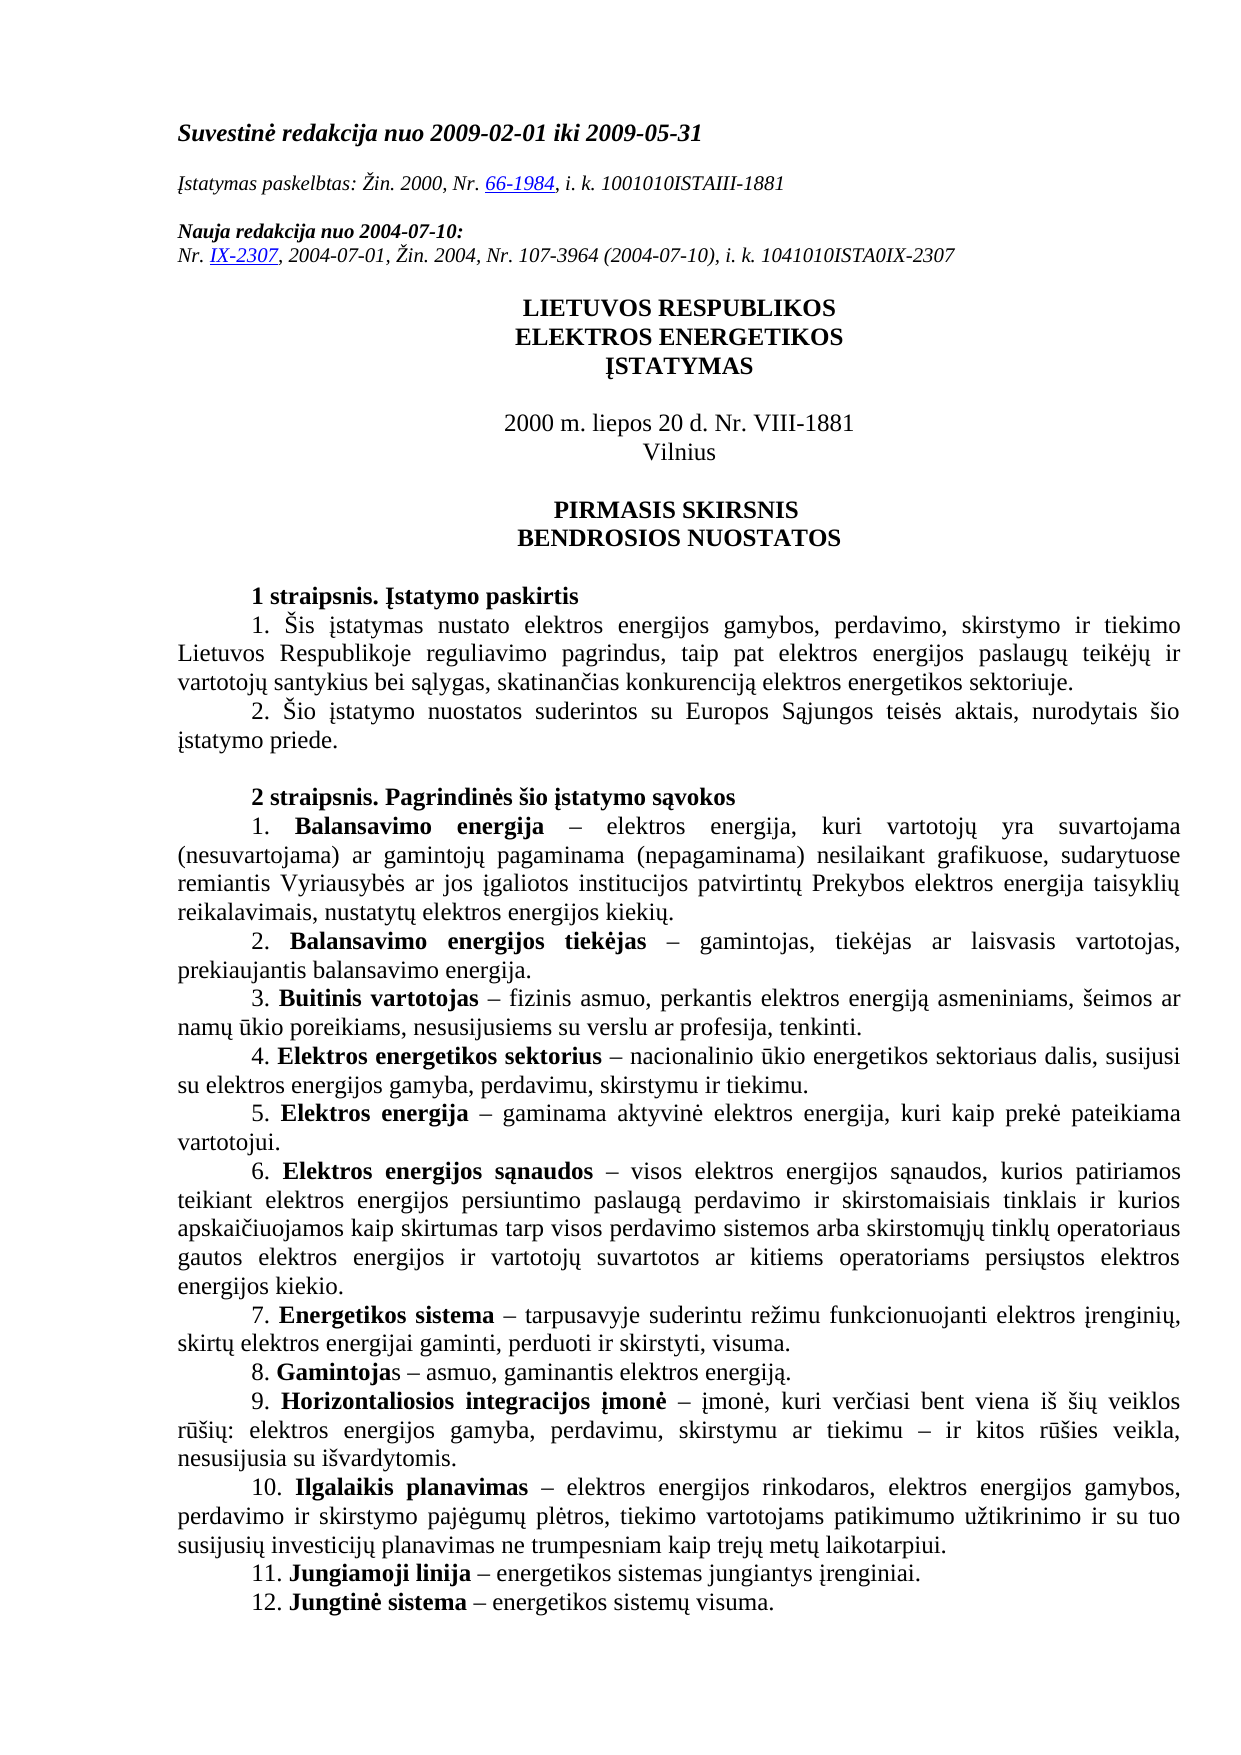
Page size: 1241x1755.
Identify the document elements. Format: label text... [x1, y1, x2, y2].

text BENDROSIOS NUOSTATOS [177, 523, 1181, 552]
text 12. Jungtinė sistema – energetikos sistemų visuma. [177, 1587, 1181, 1616]
text 2. Balansavimo energijos tiekėjas – gamintojas, tiekėjas ar laisvasis vartotojas, prekiaujantis balansavimo energija. [177, 926, 1181, 983]
text 4. Elektros energetikos sektorius – nacionalinio ūkio energetikos sektoriaus dalis, susijusi su elektros energijos gamyba, perdavimu, skirstymu ir tiekimu. [177, 1041, 1181, 1098]
text Suvestinė redakcija nuo 2009-02-01 iki 2009-05-31 [177, 118, 1181, 147]
text Nr. IX-2307, 2004-07-01, Žin. 2004, Nr. 107-3964 (2004-07-10), i. k. 1041010ISTA0IX-2307 [177, 243, 1181, 267]
text Vilnius [177, 437, 1181, 466]
text 8. Gamintojas – asmuo, gaminantis elektros energiją. [177, 1357, 1181, 1386]
text Įstatymas paskelbtas: Žin. 2000, Nr. 66-1984, i. k. 1001010ISTAIII-1881 [177, 171, 1181, 195]
text 6. Elektros energijos sąnaudos – visos elektros energijos sąnaudos, kurios patiriamos teikiant elektros energijos persiuntimo paslaugą perdavimo ir skirstomaisiais tinklais ir kurios apskaičiuojamos kaip skirtumas tarp visos perdavimo sistemos arba skirstomųjų tinklų operatoriaus gautos elektros energijos ir vartotojų suvartotos ar kitiems operatoriams persiųstos elektros energijos kiekio. [177, 1156, 1181, 1300]
text 2. Šio įstatymo nuostatos suderintos su Europos Sąjungos teisės aktais, nurodytais šio įstatymo priede. [177, 696, 1181, 753]
text Nauja redakcija nuo 2004-07-10: [177, 219, 1181, 243]
text 1. Šis įstatymas nustato elektros energijos gamybos, perdavimo, skirstymo ir tiekimo Lietuvos Respublikoje reguliavimo pagrindus, taip pat elektros energijos paslaugų teikėjų ir vartotojų santykius bei sąlygas, skatinančias konkurenciją elektros energetikos sektoriuje. [177, 610, 1181, 696]
text 5. Elektros energija – gaminama aktyvinė elektros energija, kuri kaip prekė pateikiama vartotojui. [177, 1098, 1181, 1156]
text Lietuvos Respublikos Elektros energetikos ĮSTATYMAs [177, 293, 1181, 380]
text 2000 m. liepos 20 d. Nr. VIII-1881 [177, 408, 1181, 437]
text 3. Buitinis vartotojas – fizinis asmuo, perkantis elektros energiją asmeniniams, šeimos ar namų ūkio poreikiams, nesusijusiems su verslu ar profesija, tenkinti. [177, 983, 1181, 1041]
text 9. Horizontaliosios integracijos įmonė – įmonė, kuri verčiasi bent viena iš šių veiklos rūšių: elektros energijos gamyba, perdavimu, skirstymu ar tiekimu – ir kitos rūšies veikla, nesusijusia su išvardytomis. [177, 1386, 1181, 1472]
text 1 straipsnis. Įstatymo paskirtis [177, 581, 1181, 610]
text 2 straipsnis. Pagrindinės šio įstatymo sąvokos [177, 782, 1181, 811]
text 1. Balansavimo energija – elektros energija, kuri vartotojų yra suvartojama (nesuvartojama) ar gamintojų pagaminama (nepagaminama) nesilaikant grafikuose, sudarytuose remiantis Vyriausybės ar jos įgaliotos institucijos patvirtintų Prekybos elektros energija taisyklių reikalavimais, nustatytų elektros energijos kiekių. [177, 811, 1181, 926]
text 11. Jungiamoji linija – energetikos sistemas jungiantys įrenginiai. [177, 1558, 1181, 1587]
text 7. Energetikos sistema – tarpusavyje suderintu režimu funkcionuojanti elektros įrenginių, skirtų elektros energijai gaminti, perduoti ir skirstyti, visuma. [177, 1300, 1181, 1357]
text PIRMASIS SKIRSNIS [177, 495, 1181, 523]
text 10. Ilgalaikis planavimas – elektros energijos rinkodaros, elektros energijos gamybos, perdavimo ir skirstymo pajėgumų plėtros, tiekimo vartotojams patikimumo užtikrinimo ir su tuo susijusių investicijų planavimas ne trumpesniam kaip trejų metų laikotarpiui. [177, 1472, 1181, 1558]
